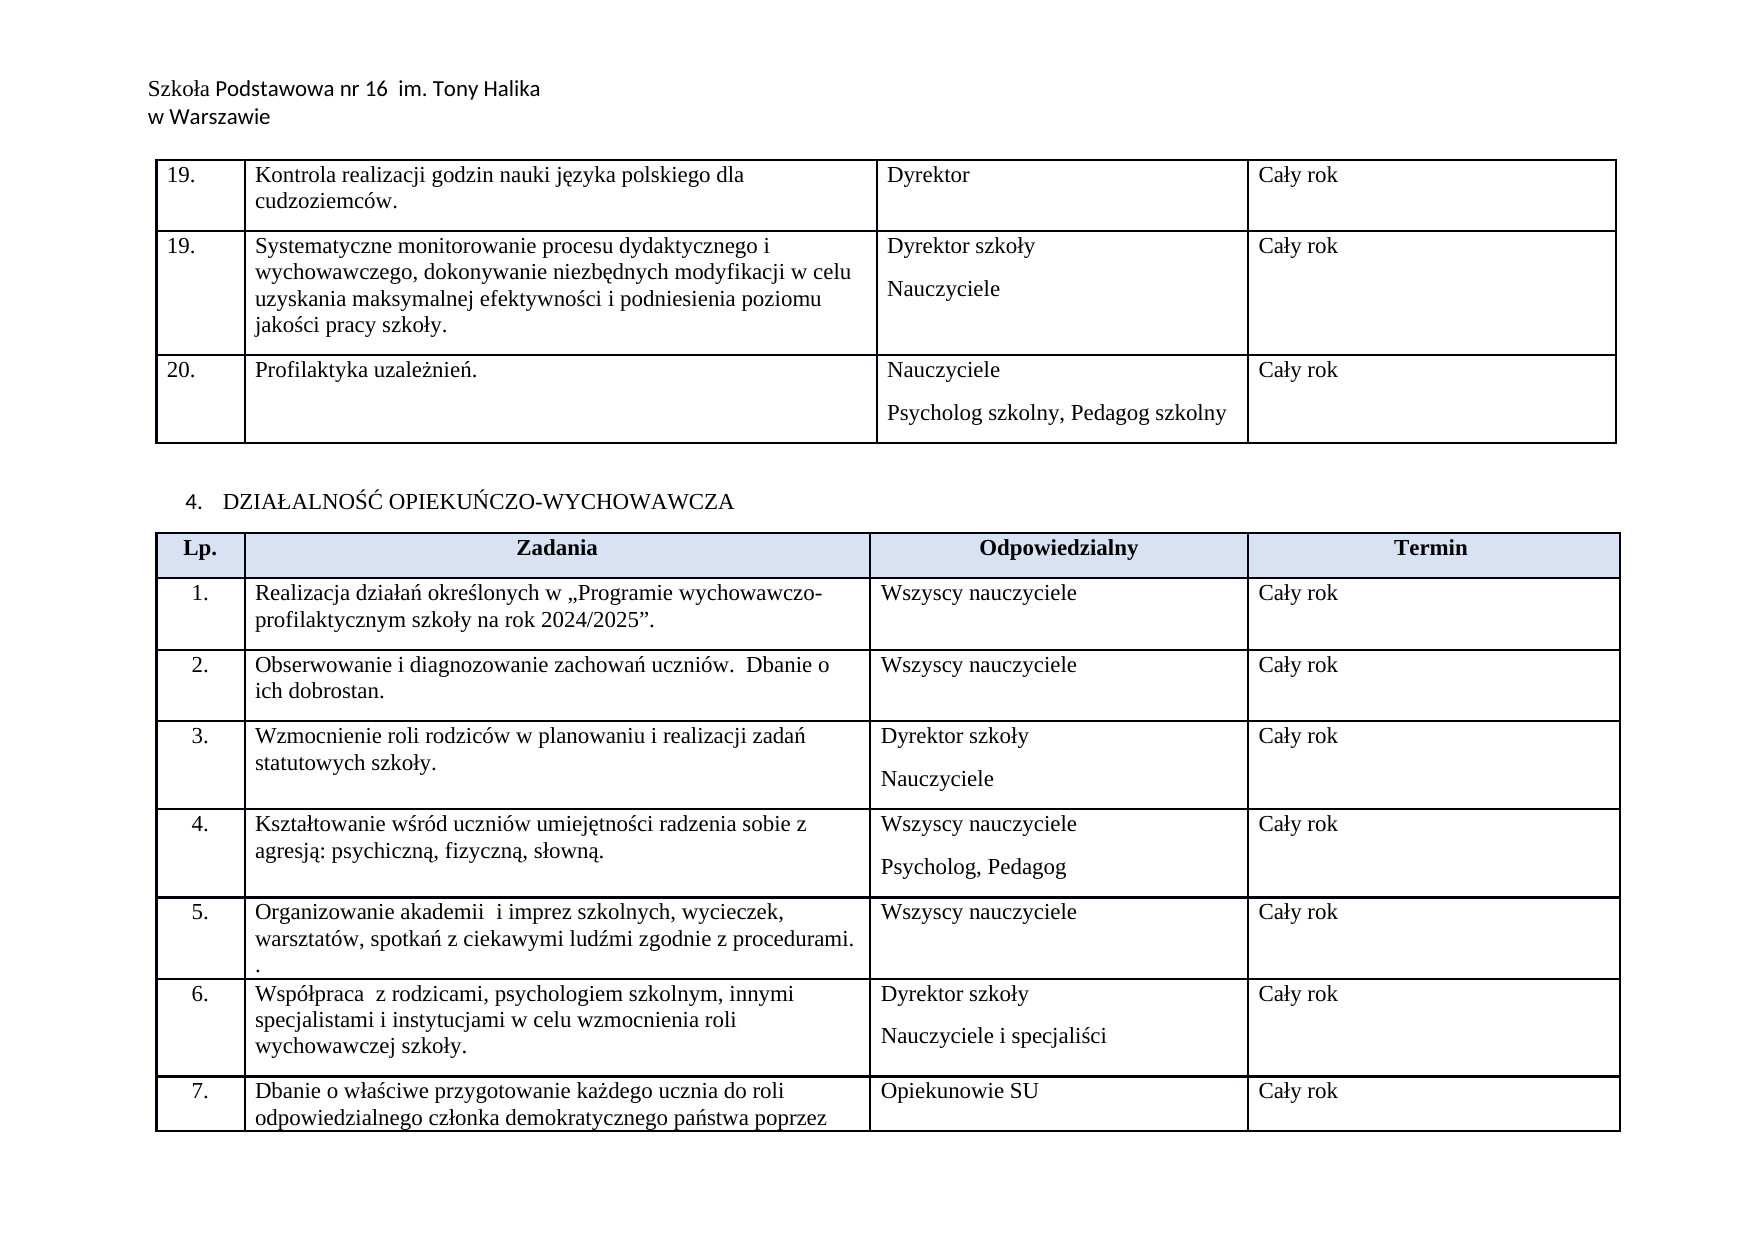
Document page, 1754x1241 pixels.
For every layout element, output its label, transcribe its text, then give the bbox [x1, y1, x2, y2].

table_cell Wszyscy nauczyciele [871, 651, 1247, 720]
table_cell Dbanie o właściwe przygotowanie każdego ucznia do roli odpowiedzialnego członka demokratycznego państwa poprzez [246, 1078, 869, 1130]
table_cell Profilaktyka uzależnień. [246, 356, 876, 442]
table_cell Systematyczne monitorowanie procesu dydaktycznego i wychowawczego, dokonywanie niezbędnych modyfikacji w celu uzyskania maksymalnej efektywności i podniesienia poziomu jakości pracy szkoły. [246, 232, 876, 354]
table_cell Cały rok [1249, 722, 1619, 808]
table_cell Obserwowanie i diagnozowanie zachowań uczniów. Dbanie o ich dobrostan. [246, 651, 869, 720]
table_cell Cały rok [1249, 356, 1615, 442]
table_cell Współpraca z rodzicami, psychologiem szkolnym, innymi specjalistami i instytucjami w celu wzmocnienia roli wychowawczej szkoły. [246, 980, 869, 1075]
table_cell Cały rok [1249, 579, 1619, 649]
table_cell Kontrola realizacji godzin nauki języka polskiego dla cudzoziemców. [246, 161, 876, 230]
table_cell 6. [158, 980, 244, 1075]
table_cell Cały rok [1249, 810, 1619, 896]
table_cell Realizacja działań określonych w „Programie wychowawczo- profilaktycznym szkoły na rok 2024/2025”. [246, 579, 869, 649]
table_cell Organizowanie akademii i imprez szkolnych, wycieczek, warsztatów, spotkań z ciekawymi ludźmi zgodnie z procedurami. . [246, 899, 869, 977]
table_cell 19. [158, 161, 244, 230]
table_cell Cały rok [1249, 899, 1619, 977]
table_cell Wszyscy nauczyciele Psycholog, Pedagog [871, 810, 1247, 896]
table_cell 4. [158, 810, 244, 896]
table_cell Dyrektor szkoły Nauczyciele [878, 232, 1247, 354]
table_cell Dyrektor [878, 161, 1247, 230]
table_cell 2. [158, 651, 244, 720]
table_cell 7. [158, 1078, 244, 1130]
table_cell 20. [158, 356, 244, 442]
table_cell Wszyscy nauczyciele [871, 899, 1247, 977]
list DZIAŁALNOŚĆ OPIEKUŃCZO-WYCHOWAWCZA [185, 487, 1606, 515]
table_cell 19. [158, 232, 244, 354]
table_cell Cały rok [1249, 651, 1619, 720]
table_cell Cały rok [1249, 161, 1615, 230]
table_cell Cały rok [1249, 1078, 1619, 1130]
table_cell 5. [158, 899, 244, 977]
table_cell Nauczyciele Psycholog szkolny, Pedagog szkolny [878, 356, 1247, 442]
table_cell Kształtowanie wśród uczniów umiejętności radzenia sobie z agresją: psychiczną, fizyczną, słowną. [246, 810, 869, 896]
table_cell Opiekunowie SU [871, 1078, 1247, 1130]
table_cell 1. [158, 579, 244, 649]
table_cell Wzmocnienie roli rodziców w planowaniu i realizacji zadań statutowych szkoły. [246, 722, 869, 808]
table_header Termin [1249, 534, 1619, 577]
table_cell 3. [158, 722, 244, 808]
table_cell Dyrektor szkoły Nauczyciele [871, 722, 1247, 808]
table_cell Wszyscy nauczyciele [871, 579, 1247, 649]
table_header Zadania [246, 534, 869, 577]
table_header Odpowiedzialny [871, 534, 1247, 577]
table_cell Cały rok [1249, 232, 1615, 354]
table_cell Dyrektor szkoły Nauczyciele i specjaliści [871, 980, 1247, 1075]
table_cell Cały rok [1249, 980, 1619, 1075]
table_header Lp. [158, 534, 244, 577]
